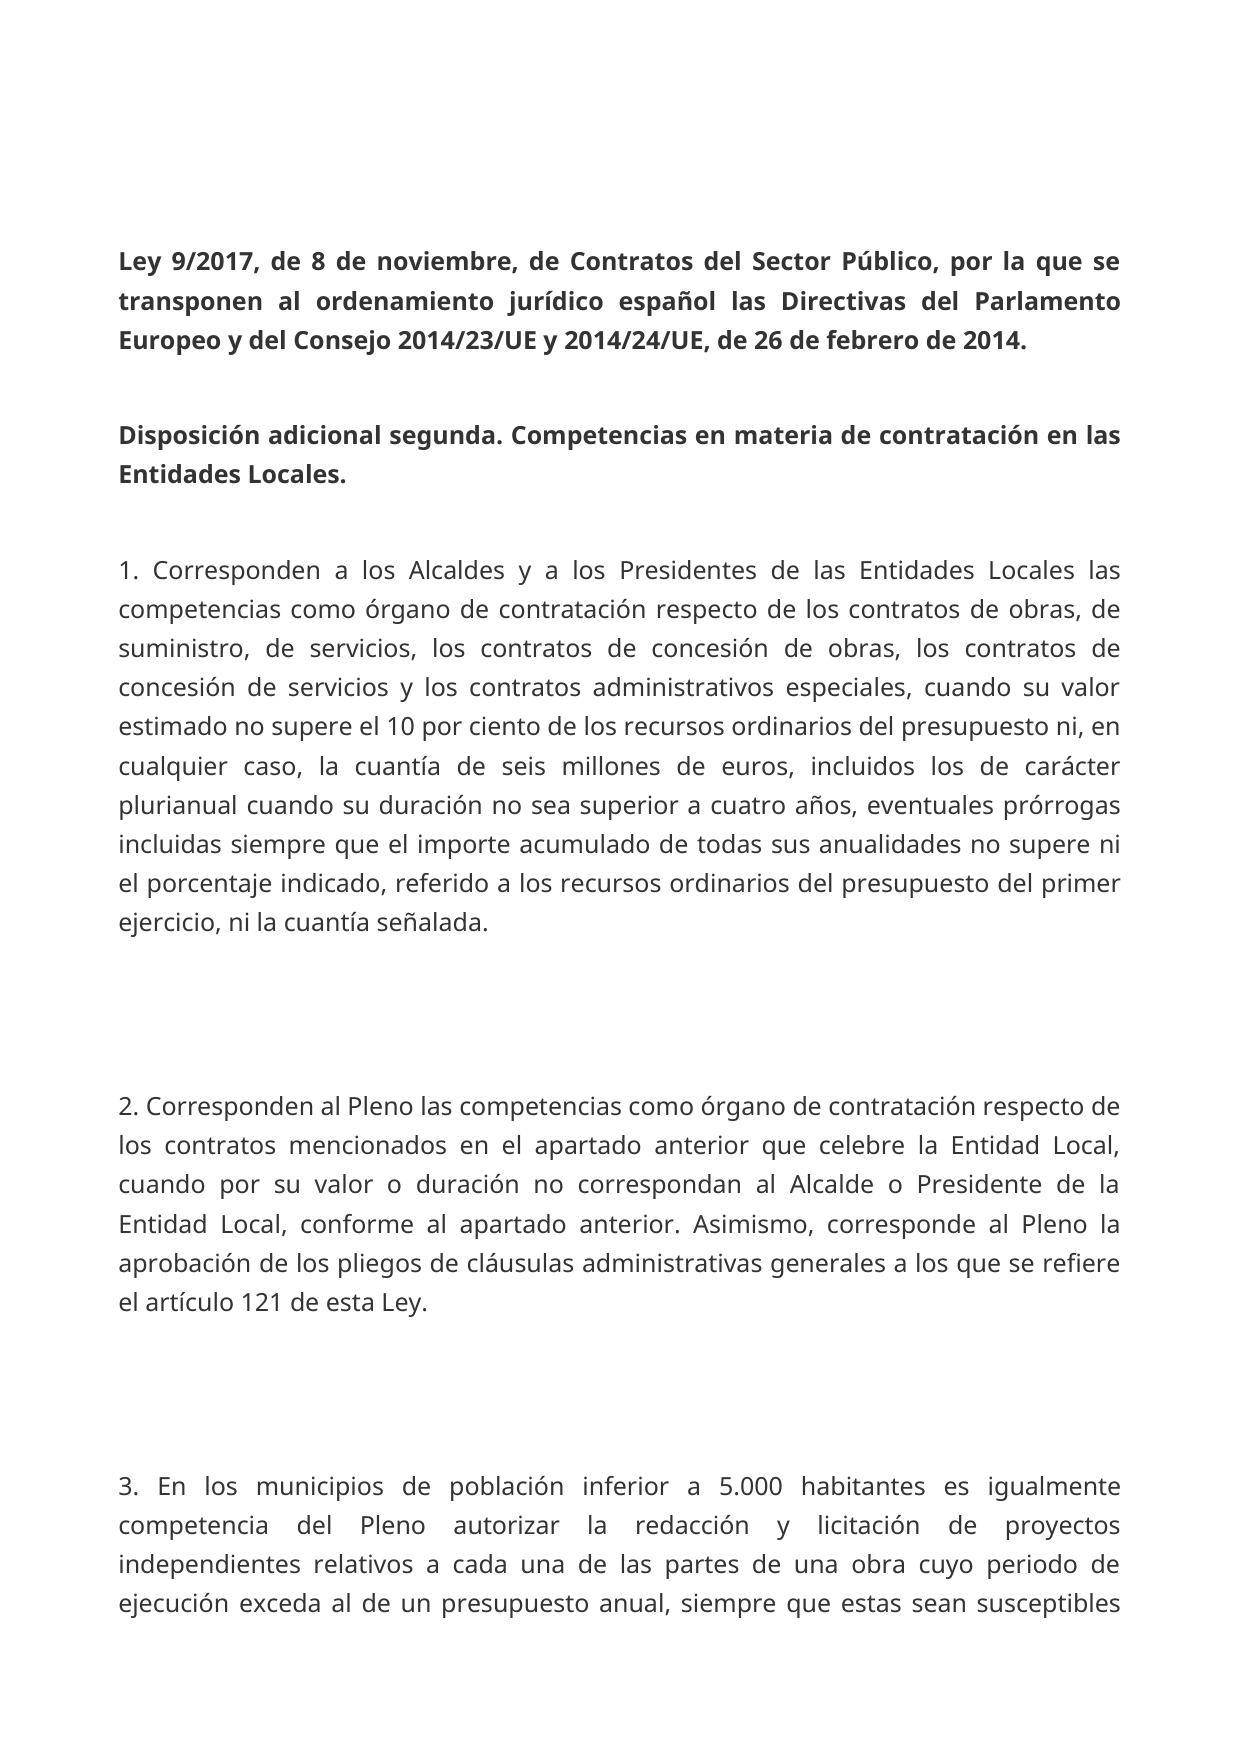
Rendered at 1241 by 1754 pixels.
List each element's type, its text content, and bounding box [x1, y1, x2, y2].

text Disposición adicional segunda. Competencias en materia de contratación en las Entidades Locales. [118, 418, 1122, 491]
text Ley 9/2017, de 8 de noviembre, de Contratos del Sector Público, por la que se transponen al ordenamiento jurídico español las Directivas del Parlamento Europeo y del Consejo 2014/23/UE y 2014/24/UE, de 26 de febrero de 2014. [118, 244, 1122, 356]
text 2. Corresponden al Pleno las competencias como órgano de contratación respecto de los contratos mencionados en el apartado anterior que celebre la Entidad Local, cuando por su valor o duración no correspondan al Alcalde o Presidente de la Entidad Local, conforme al apartado anterior. Asimismo, corresponde al Pleno la aprobación de los pliegos de cláusulas administrativas generales a los que se refiere el artículo 121 de esta Ley. [118, 1089, 1122, 1319]
text 1. Corresponden a los Alcaldes y a los Presidentes de las Entidades Locales las competencias como órgano de contratación respecto de los contratos de obras, de suministro, de servicios, los contratos de concesión de obras, los contratos de concesión de servicios y los contratos administrativos especiales, cuando su valor estimado no supere el 10 por ciento de los recursos ordinarios del presupuesto ni, en cualquier caso, la cuantía de seis millones de euros, incluidos los de carácter plurianual cuando su duración no sea superior a cuatro años, eventuales prórrogas incluidas siempre que el importe acumulado de todas sus anualidades no supere ni el porcentaje indicado, referido a los recursos ordinarios del presupuesto del primer ejercicio, ni la cuantía señalada. [118, 552, 1122, 939]
text 3. En los municipios de población inferior a 5.000 habitantes es igualmente competencia del Pleno autorizar la redacción y licitación de proyectos independientes relativos a cada una de las partes de una obra cuyo periodo de ejecución exceda al de un presupuesto anual, siempre que estas sean susceptibles [118, 1468, 1122, 1620]
